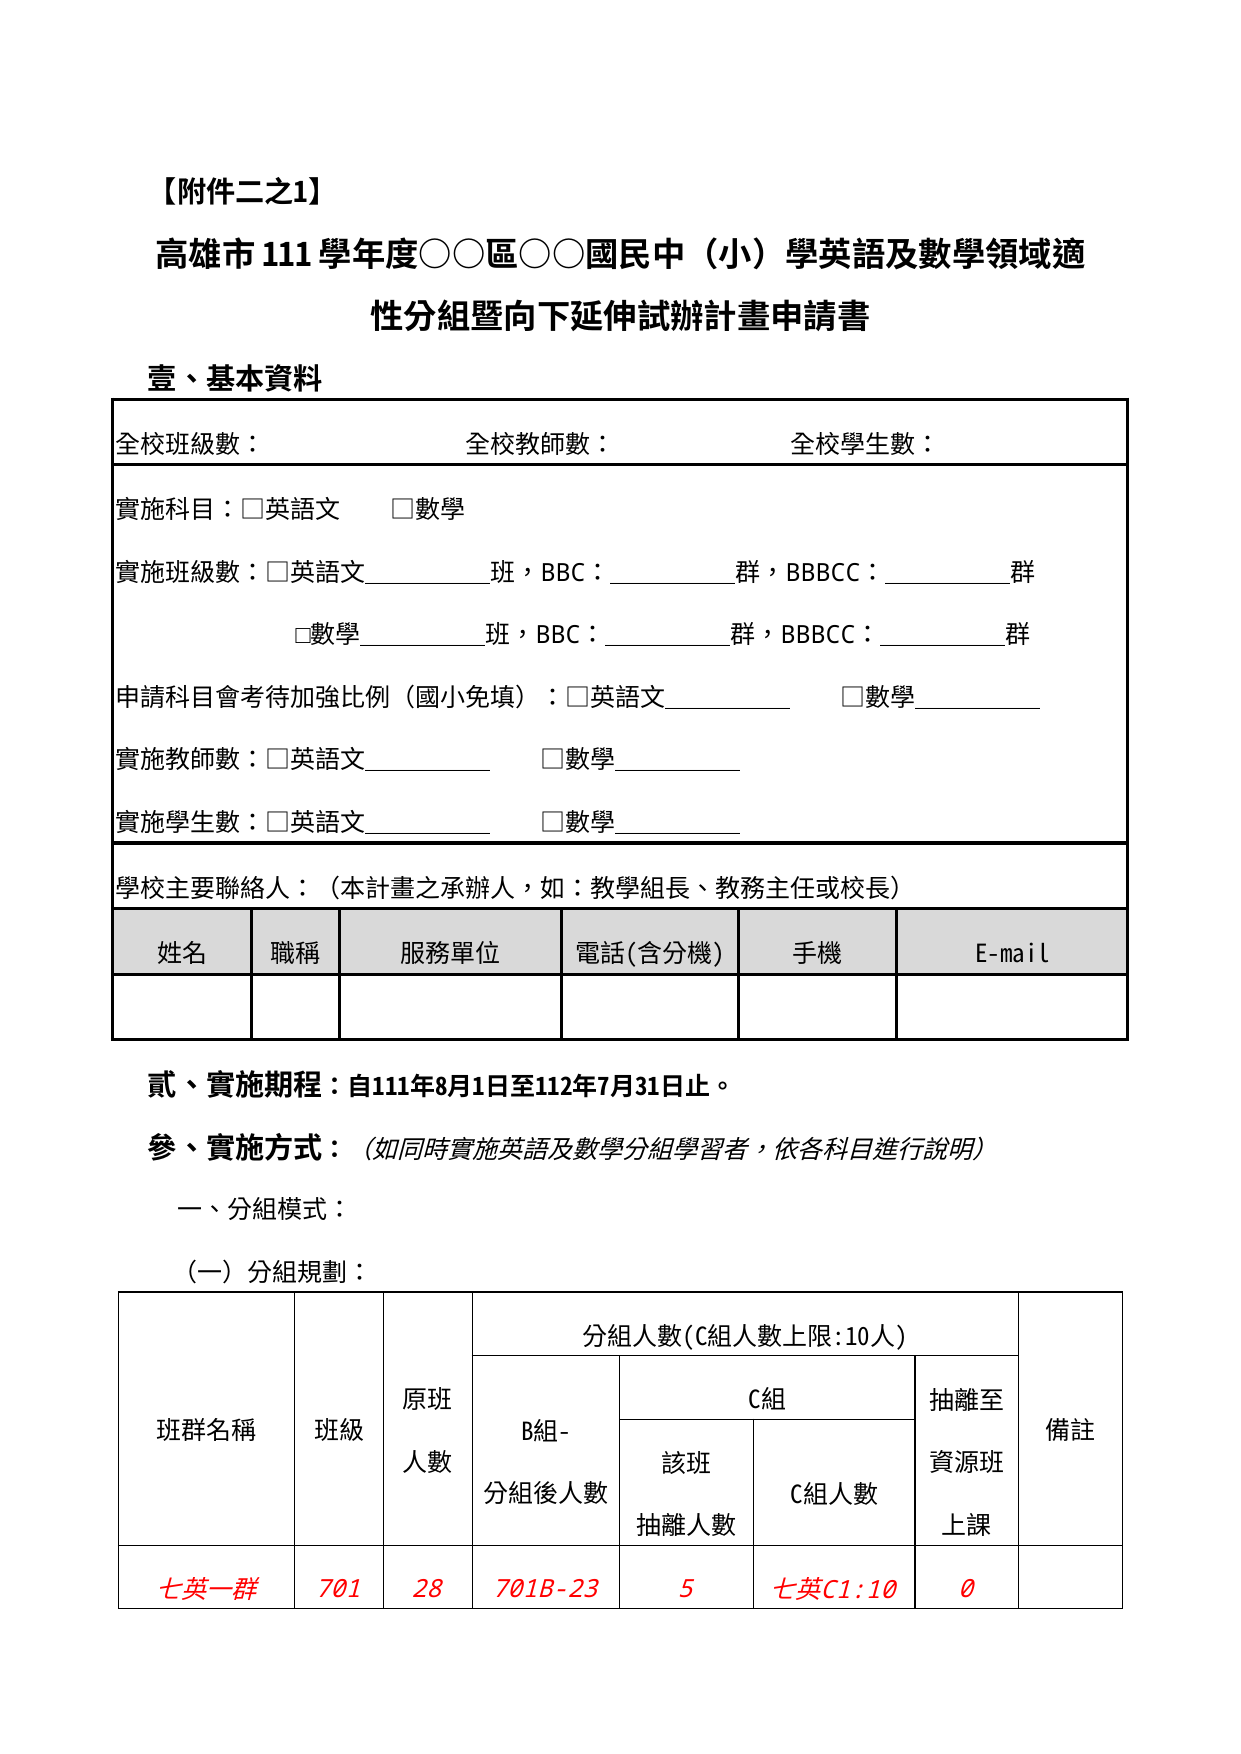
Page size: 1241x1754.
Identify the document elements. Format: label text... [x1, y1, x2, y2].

table_cell E-mail [898, 910, 1126, 973]
table_cell [341, 976, 560, 1038]
table_cell 0 [916, 1546, 1018, 1608]
table_cell [898, 976, 1126, 1038]
table_cell 實施科目：□英語文 □數學 實施班級數：□英語文＿＿＿＿＿班，BBC：＿＿＿＿＿群，BBBCC：＿＿＿＿＿群 □數學＿＿＿＿＿班，BBC：＿＿＿＿＿群，BBBCC：＿＿＿＿＿群 申請科目會考待加強比例（國小免填）：□英語文＿＿＿＿＿ □數學＿＿＿＿＿ 實施教師數：□英語文＿＿＿＿＿ □數學＿＿＿＿＿ 實施學生數：□英語文＿＿＿＿＿ □數學＿＿＿＿＿ [114, 466, 1126, 841]
text 高雄市111學年度○○區○○國民中（小）學英語及數學領域適性分組暨向下延伸試辦計畫申請書 [148, 210, 1093, 335]
table_cell 姓名 [114, 910, 250, 973]
table_cell 28 [384, 1546, 472, 1608]
text 參、實施方式：（如同時實施英語及數學分組學習者，依各科目進行說明） [148, 1104, 1093, 1166]
table_cell 七英一群 [119, 1546, 294, 1608]
text （一）分組規劃： [148, 1229, 1093, 1291]
text 貳、實施期程：自111年8月1日至112年7月31日止。 [148, 1041, 1093, 1104]
text 【附件二之1】 [148, 148, 1093, 210]
table_cell [563, 976, 737, 1038]
table_header 全校班級數： 全校教師數： 全校學生數： [114, 401, 1126, 463]
text 一、分組模式： [177, 1166, 1093, 1229]
text 壹、基本資料 [148, 335, 1093, 398]
table_cell 701 [295, 1546, 383, 1608]
table_cell 抽離至資源班上課 [916, 1356, 1018, 1544]
table_cell 職稱 [253, 910, 338, 973]
table_cell [114, 976, 250, 1038]
table_cell 5 [620, 1546, 753, 1608]
table_cell C組人數 [754, 1420, 914, 1544]
table_header 原班人數 [384, 1293, 472, 1544]
table_cell [253, 976, 338, 1038]
table_cell [1019, 1546, 1122, 1608]
table_cell 七英C1:10 [754, 1546, 914, 1608]
table_header 備註 [1019, 1293, 1122, 1544]
table_cell 電話(含分機) [563, 910, 737, 973]
table_cell [740, 976, 895, 1038]
table_cell 學校主要聯絡人：（本計畫之承辦人，如：教學組長、教務主任或校長） [114, 845, 1126, 907]
table_header 班級 [295, 1293, 383, 1544]
table_cell 701B-23 [473, 1546, 619, 1608]
table_cell 手機 [740, 910, 895, 973]
table_header 分組人數(C組人數上限:10人) [473, 1293, 1018, 1355]
table_cell C組 [620, 1356, 914, 1418]
table_cell 該班 抽離人數 [620, 1420, 753, 1544]
table_header 班群名稱 [119, 1293, 294, 1544]
table_cell 服務單位 [341, 910, 560, 973]
table_cell B組- 分組後人數 [473, 1356, 619, 1544]
